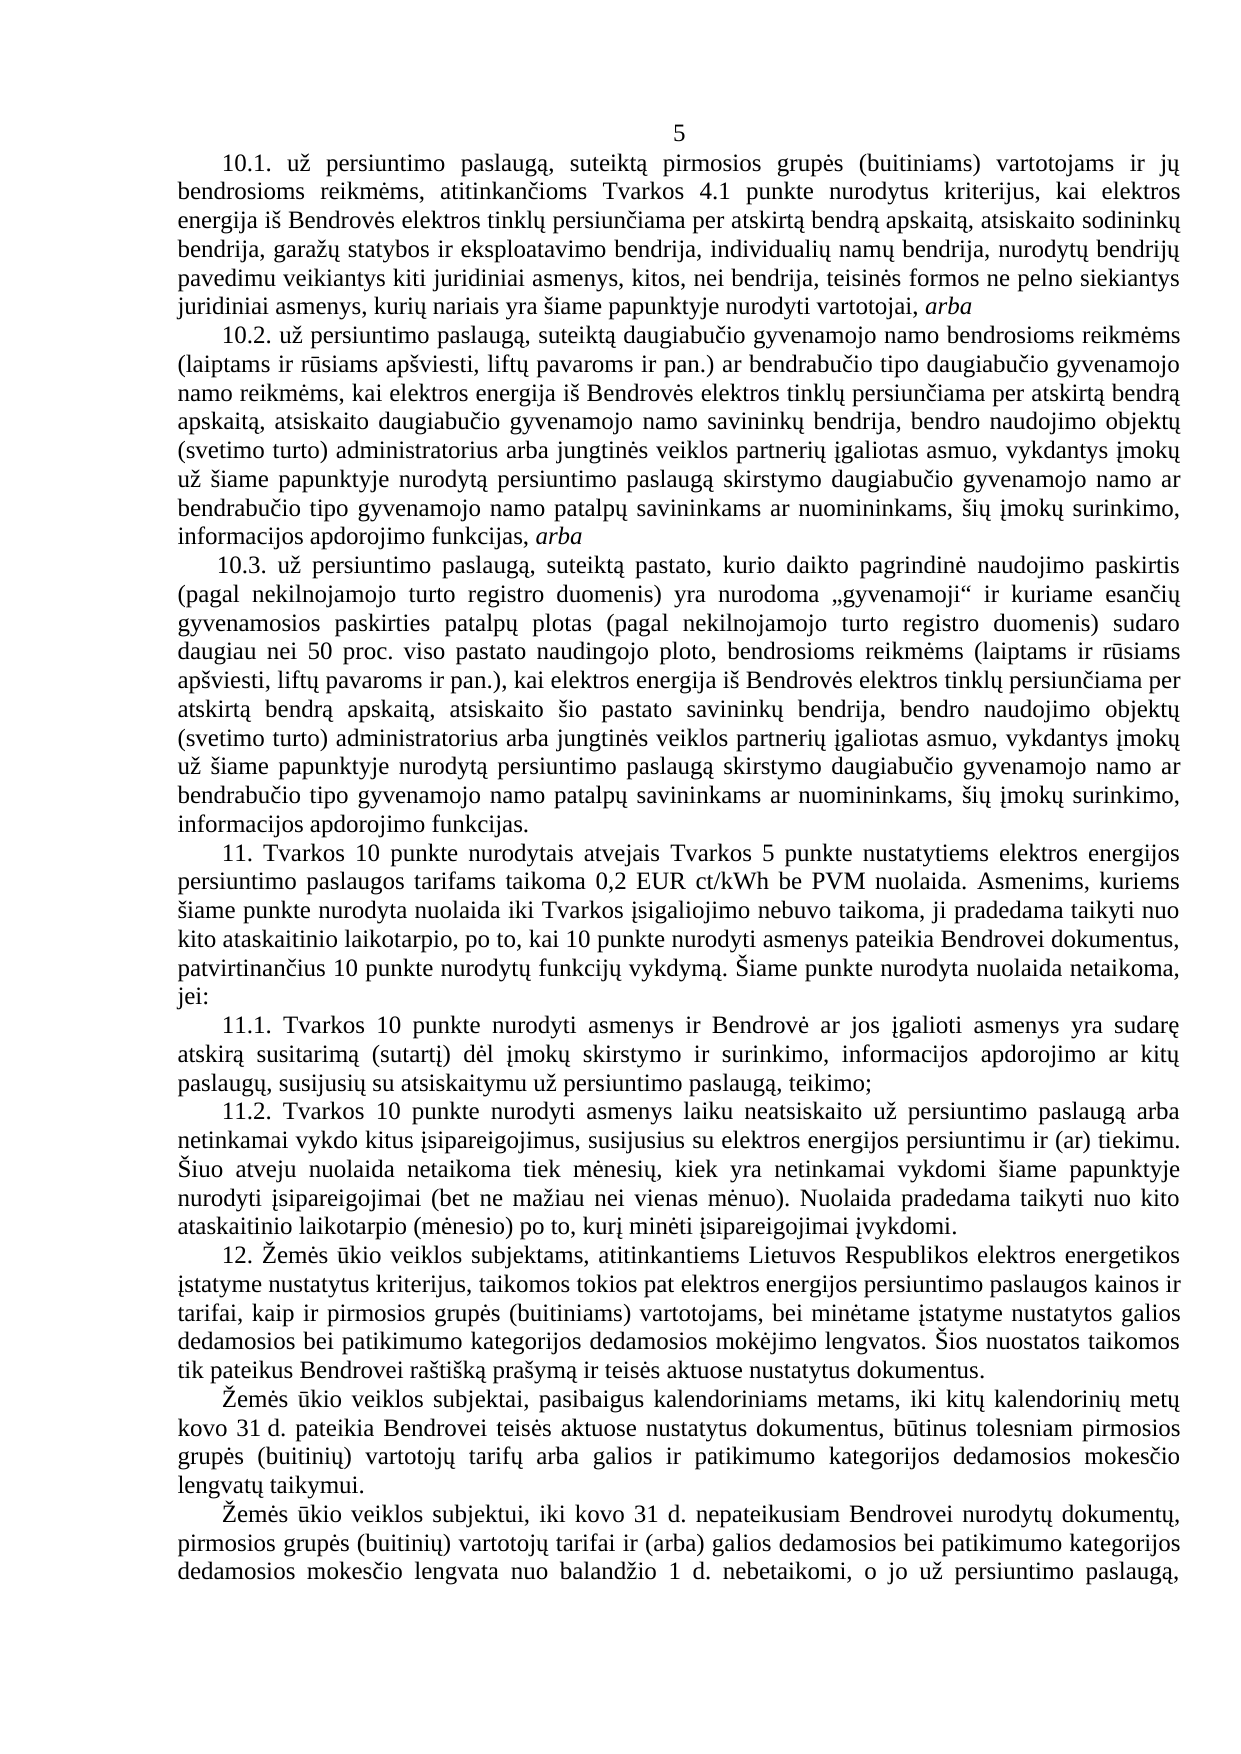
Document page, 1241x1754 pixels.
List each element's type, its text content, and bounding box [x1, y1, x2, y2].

text 10.1. už persiuntimo paslaugą, suteiktą pirmosios grupės (buitiniams) vartotojams ir jų bendrosioms reikmėms, atitinkančioms Tvarkos 4.1 punkte nurodytus kriterijus, kai elektros energija iš Bendrovės elektros tinklų persiunčiama per atskirtą bendrą apskaitą, atsiskaito sodininkų bendrija, garažų statybos ir eksploatavimo bendrija, individualių namų bendrija, nurodytų bendrijų pavedimu veikiantys kiti juridiniai asmenys, kitos, nei bendrija, teisinės formos ne pelno siekiantys juridiniai asmenys, kurių nariais yra šiame papunktyje nurodyti vartotojai, arba [177, 148, 1181, 320]
text 10.2. už persiuntimo paslaugą, suteiktą daugiabučio gyvenamojo namo bendrosioms reikmėms (laiptams ir rūsiams apšviesti, liftų pavaroms ir pan.) ar bendrabučio tipo daugiabučio gyvenamojo namo reikmėms, kai elektros energija iš Bendrovės elektros tinklų persiunčiama per atskirtą bendrą apskaitą, atsiskaito daugiabučio gyvenamojo namo savininkų bendrija, bendro naudojimo objektų (svetimo turto) administratorius arba jungtinės veiklos partnerių įgaliotas asmuo, vykdantys įmokų už šiame papunktyje nurodytą persiuntimo paslaugą skirstymo daugiabučio gyvenamojo namo ar bendrabučio tipo gyvenamojo namo patalpų savininkams ar nuomininkams, šių įmokų surinkimo, informacijos apdorojimo funkcijas, arba [177, 320, 1181, 550]
text 12. Žemės ūkio veiklos subjektams, atitinkantiems Lietuvos Respublikos elektros energetikos įstatyme nustatytus kriterijus, taikomos tokios pat elektros energijos persiuntimo paslaugos kainos ir tarifai, kaip ir pirmosios grupės (buitiniams) vartotojams, bei minėtame įstatyme nustatytos galios dedamosios bei patikimumo kategorijos dedamosios mokėjimo lengvatos. Šios nuostatos taikomos tik pateikus Bendrovei raštišką prašymą ir teisės aktuose nustatytus dokumentus. [177, 1240, 1181, 1384]
text 11.2. Tvarkos 10 punkte nurodyti asmenys laiku neatsiskaito už persiuntimo paslaugą arba netinkamai vykdo kitus įsipareigojimus, susijusius su elektros energijos persiuntimu ir (ar) tiekimu. Šiuo atveju nuolaida netaikoma tiek mėnesių, kiek yra netinkamai vykdomi šiame papunktyje nurodyti įsipareigojimai (bet ne mažiau nei vienas mėnuo). Nuolaida pradedama taikyti nuo kito ataskaitinio laikotarpio (mėnesio) po to, kurį minėti įsipareigojimai įvykdomi. [177, 1096, 1181, 1240]
text Žemės ūkio veiklos subjektai, pasibaigus kalendoriniams metams, iki kitų kalendorinių metų kovo 31 d. pateikia Bendrovei teisės aktuose nustatytus dokumentus, būtinus tolesniam pirmosios grupės (buitinių) vartotojų tarifų arba galios ir patikimumo kategorijos dedamosios mokesčio lengvatų taikymui. [177, 1384, 1181, 1499]
text 11. Tvarkos 10 punkte nurodytais atvejais Tvarkos 5 punkte nustatytiems elektros energijos persiuntimo paslaugos tarifams taikoma 0,2 EUR ct/kWh be PVM nuolaida. Asmenims, kuriems šiame punkte nurodyta nuolaida iki Tvarkos įsigaliojimo nebuvo taikoma, ji pradedama taikyti nuo kito ataskaitinio laikotarpio, po to, kai 10 punkte nurodyti asmenys pateikia Bendrovei dokumentus, patvirtinančius 10 punkte nurodytų funkcijų vykdymą. Šiame punkte nurodyta nuolaida netaikoma, jei: [177, 838, 1181, 1010]
text Žemės ūkio veiklos subjektui, iki kovo 31 d. nepateikusiam Bendrovei nurodytų dokumentų, pirmosios grupės (buitinių) vartotojų tarifai ir (arba) galios dedamosios bei patikimumo kategorijos dedamosios mokesčio lengvata nuo balandžio 1 d. nebetaikomi, o jo už persiuntimo paslaugą, [177, 1499, 1181, 1585]
text 10.3. už persiuntimo paslaugą, suteiktą pastato, kurio daikto pagrindinė naudojimo paskirtis (pagal nekilnojamojo turto registro duomenis) yra nurodoma „gyvenamoji“ ir kuriame esančių gyvenamosios paskirties patalpų plotas (pagal nekilnojamojo turto registro duomenis) sudaro daugiau nei 50 proc. viso pastato naudingojo ploto, bendrosioms reikmėms (laiptams ir rūsiams apšviesti, liftų pavaroms ir pan.), kai elektros energija iš Bendrovės elektros tinklų persiunčiama per atskirtą bendrą apskaitą, atsiskaito šio pastato savininkų bendrija, bendro naudojimo objektų (svetimo turto) administratorius arba jungtinės veiklos partnerių įgaliotas asmuo, vykdantys įmokų už šiame papunktyje nurodytą persiuntimo paslaugą skirstymo daugiabučio gyvenamojo namo ar bendrabučio tipo gyvenamojo namo patalpų savininkams ar nuomininkams, šių įmokų surinkimo, informacijos apdorojimo funkcijas. [177, 550, 1181, 838]
text 11.1. Tvarkos 10 punkte nurodyti asmenys ir Bendrovė ar jos įgalioti asmenys yra sudarę atskirą susitarimą (sutartį) dėl įmokų skirstymo ir surinkimo, informacijos apdorojimo ar kitų paslaugų, susijusių su atsiskaitymu už persiuntimo paslaugą, teikimo; [177, 1010, 1181, 1096]
